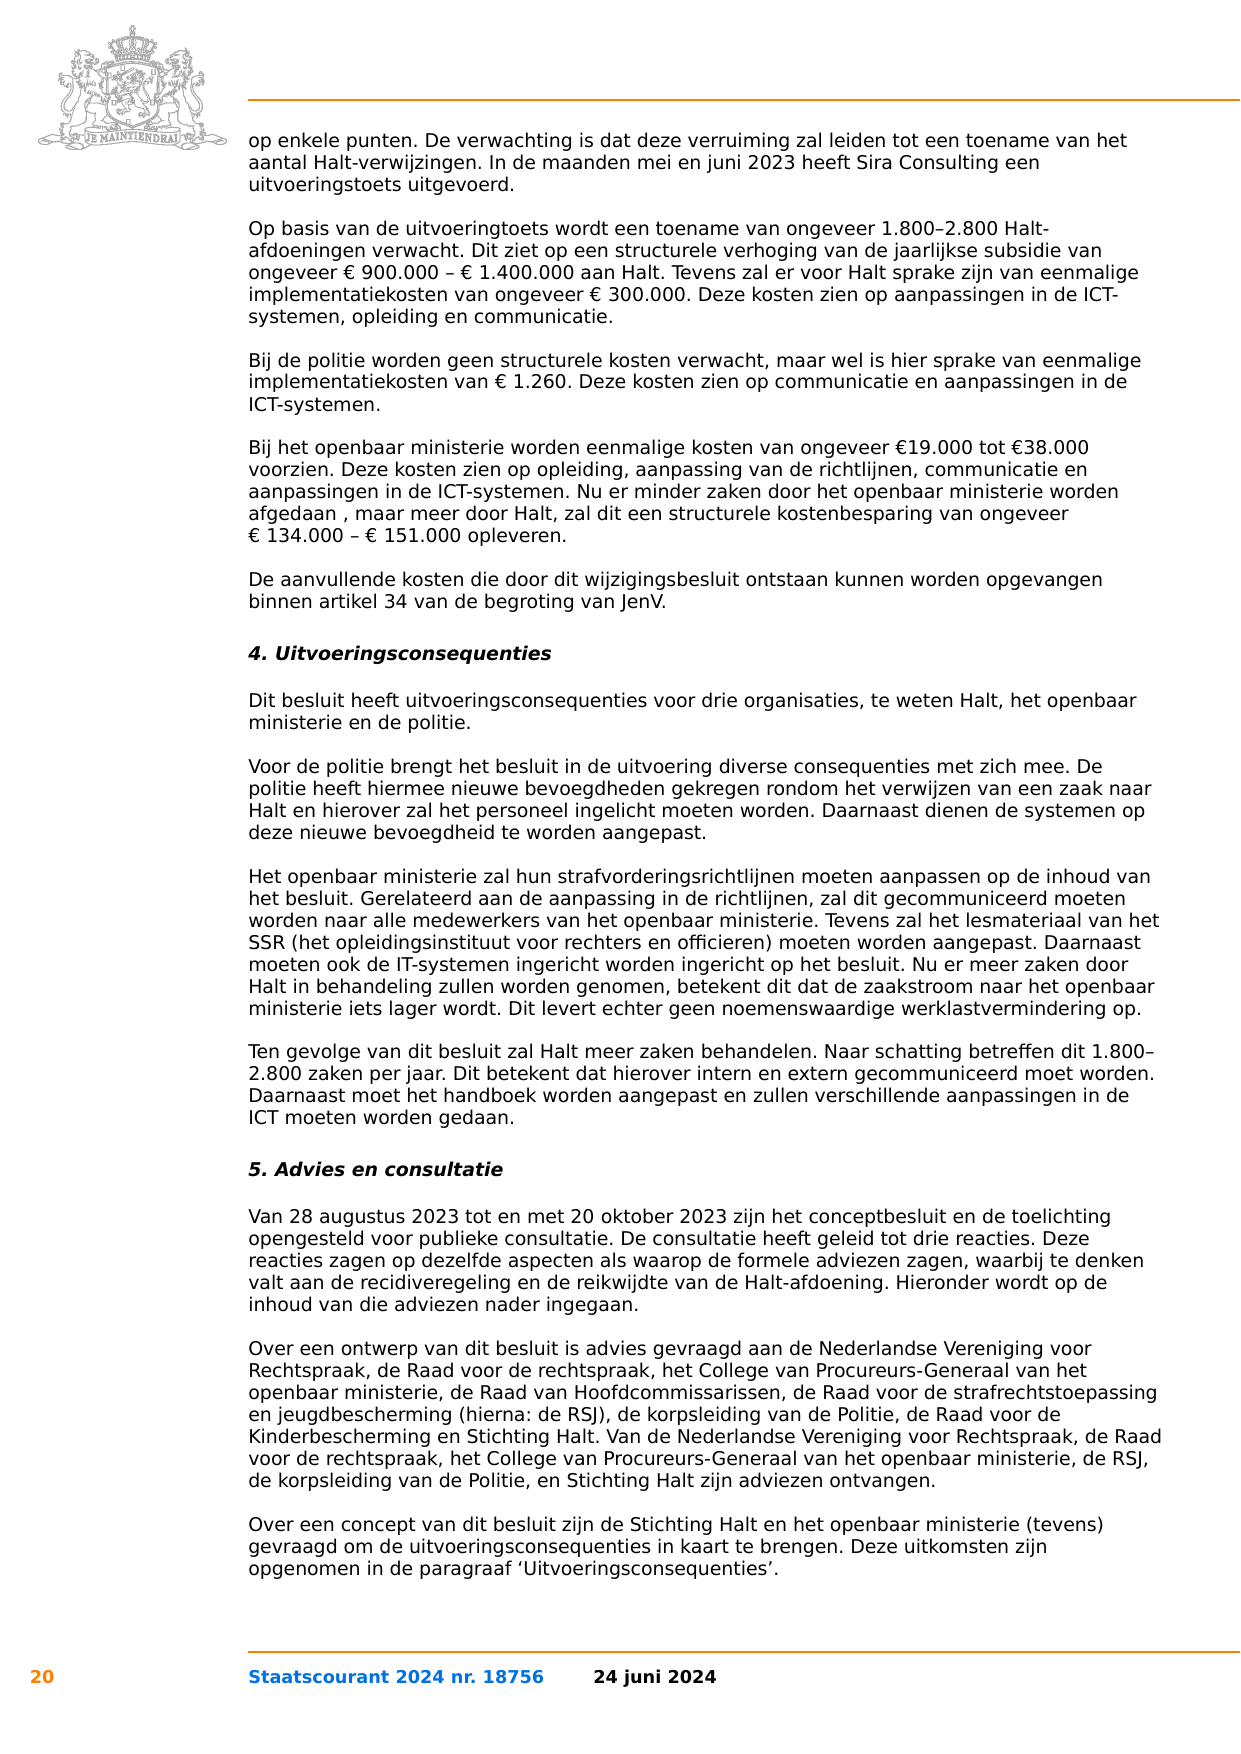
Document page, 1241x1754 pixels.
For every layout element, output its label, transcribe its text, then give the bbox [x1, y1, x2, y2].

subtitle 4. Uitvoeringsconsequenties [248, 643, 1163, 665]
text Ten gevolge van dit besluit zal Halt meer zaken behandelen. Naar schatting betreffen dit 1.800–2.800 zaken per jaar. Dit betekent dat hierover intern en extern gecommuniceerd moet worden. Daarnaast moet het handboek worden aangepast en zullen verschillende aanpassingen in de ICT moeten worden gedaan. [248, 1041, 1163, 1129]
text Bij het openbaar ministerie worden eenmalige kosten van ongeveer €19.000 tot €38.000 voorzien. Deze kosten zien op opleiding, aanpassing van de richtlijnen, communicatie en aanpassingen in de ICT-systemen. Nu er minder zaken door het openbaar ministerie worden afgedaan , maar meer door Halt, zal dit een structurele kostenbesparing van ongeveer € 134.000 – € 151.000 opleveren. [248, 437, 1163, 547]
text Over een ontwerp van dit besluit is advies gevraagd aan de Nederlandse Vereniging voor Rechtspraak, de Raad voor de rechtspraak, het College van Procureurs-Generaal van het openbaar ministerie, de Raad van Hoofdcommissarissen, de Raad voor de strafrechtstoepassing en jeugdbescherming (hierna: de RSJ), de korpsleiding van de Politie, de Raad voor de Kinderbescherming en Stichting Halt. Van de Nederlandse Vereniging voor Rechtspraak, de Raad voor de rechtspraak, het College van Procureurs-Generaal van het openbaar ministerie, de RSJ, de korpsleiding van de Politie, en Stichting Halt zijn adviezen ontvangen. [248, 1338, 1163, 1492]
text Voor de politie brengt het besluit in de uitvoering diverse consequenties met zich mee. De politie heeft hiermee nieuwe bevoegdheden gekregen rondom het verwijzen van een zaak naar Halt en hierover zal het personeel ingelicht moeten worden. Daarnaast dienen de systemen op deze nieuwe bevoegdheid te worden aangepast. [248, 756, 1163, 844]
text op enkele punten. De verwachting is dat deze verruiming zal leiden tot een toename van het aantal Halt-verwijzingen. In de maanden mei en juni 2023 heeft Sira Consulting een uitvoeringstoets uitgevoerd. [248, 130, 1163, 196]
subtitle 5. Advies en consultatie [248, 1159, 1163, 1181]
text Bij de politie worden geen structurele kosten verwacht, maar wel is hier sprake van eenmalige implementatiekosten van € 1.260. Deze kosten zien op communicatie en aanpassingen in de ICT-systemen. [248, 349, 1163, 415]
text Op basis van de uitvoeringtoets wordt een toename van ongeveer 1.800–2.800 Halt-afdoeningen verwacht. Dit ziet op een structurele verhoging van de jaarlijkse subsidie van ongeveer € 900.000 – € 1.400.000 aan Halt. Tevens zal er voor Halt sprake zijn van eenmalige implementatiekosten van ongeveer € 300.000. Deze kosten zien op aanpassingen in de ICT-systemen, opleiding en communicatie. [248, 218, 1163, 328]
picture [38, 25, 227, 150]
text Het openbaar ministerie zal hun strafvorderingsrichtlijnen moeten aanpassen op de inhoud van het besluit. Gerelateerd aan de aanpassing in de richtlijnen, zal dit gecommuniceerd moeten worden naar alle medewerkers van het openbaar ministerie. Tevens zal het lesmateriaal van het SSR (het opleidingsinstituut voor rechters en officieren) moeten worden aangepast. Daarnaast moeten ook de IT-systemen ingericht worden ingericht op het besluit. Nu er meer zaken door Halt in behandeling zullen worden genomen, betekent dit dat de zaakstroom naar het openbaar ministerie iets lager wordt. Dit levert echter geen noemenswaardige werklastvermindering op. [248, 866, 1163, 1019]
text De aanvullende kosten die door dit wijzigingsbesluit ontstaan kunnen worden opgevangen binnen artikel 34 van de begroting van JenV. [248, 569, 1163, 613]
text Dit besluit heeft uitvoeringsconsequenties voor drie organisaties, te weten Halt, het openbaar ministerie en de politie. [248, 690, 1163, 734]
text Over een concept van dit besluit zijn de Stichting Halt en het openbaar ministerie (tevens) gevraagd om de uitvoeringsconsequenties in kaart te brengen. Deze uitkomsten zijn opgenomen in de paragraaf ‘Uitvoeringsconsequenties’. [248, 1514, 1163, 1580]
text Van 28 augustus 2023 tot en met 20 oktober 2023 zijn het conceptbesluit en de toelichting opengesteld voor publieke consultatie. De consultatie heeft geleid tot drie reacties. Deze reacties zagen op dezelfde aspecten als waarop de formele adviezen zagen, waarbij te denken valt aan de recidiveregeling en de reikwijdte van de Halt-afdoening. Hieronder wordt op de inhoud van die adviezen nader ingegaan. [248, 1206, 1163, 1316]
